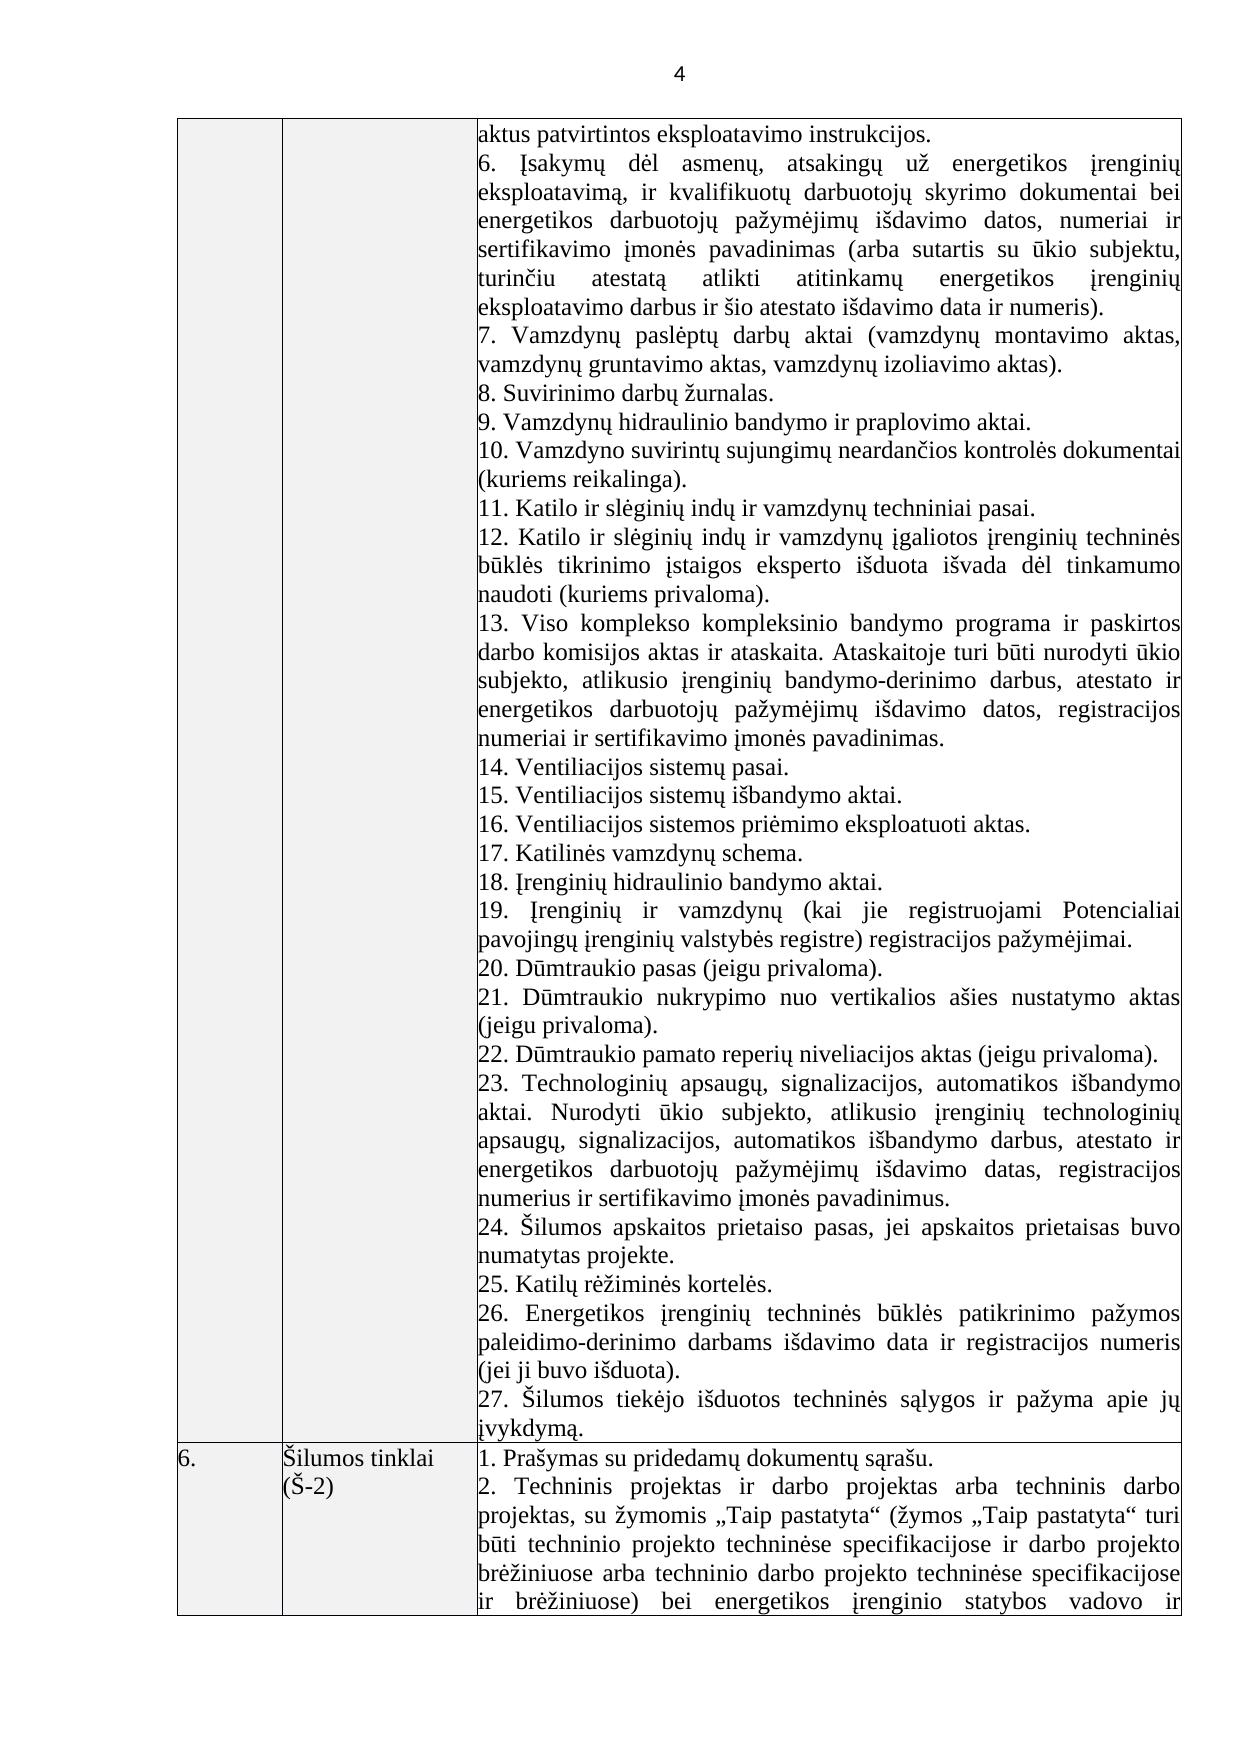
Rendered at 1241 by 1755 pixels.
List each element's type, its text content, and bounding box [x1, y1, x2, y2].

table_cell aktus patvirtintos eksploatavimo instrukcijos. 6. Įsakymų dėl asmenų, atsakingų už energetikos įrenginių eksploatavimą, ir kvalifikuotų darbuotojų skyrimo dokumentai bei energetikos darbuotojų pažymėjimų išdavimo datos, numeriai ir sertifikavimo įmonės pavadinimas (arba sutartis su ūkio subjektu, turinčiu atestatą atlikti atitinkamų energetikos įrenginių eksploatavimo darbus ir šio atestato išdavimo data ir numeris). 7. Vamzdynų paslėptų darbų aktai (vamzdynų montavimo aktas, vamzdynų gruntavimo aktas, vamzdynų izoliavimo aktas). 8. Suvirinimo darbų žurnalas. 9. Vamzdynų hidraulinio bandymo ir praplovimo aktai. 10. Vamzdyno suvirintų sujungimų neardančios kontrolės dokumentai (kuriems reikalinga). 11. Katilo ir slėginių indų ir vamzdynų techniniai pasai. 12. Katilo ir slėginių indų ir vamzdynų įgaliotos įrenginių techninės būklės tikrinimo įstaigos eksperto išduota išvada dėl tinkamumo naudoti (kuriems privaloma). 13. Viso komplekso kompleksinio bandymo programa ir paskirtos darbo komisijos aktas ir ataskaita. Ataskaitoje turi būti nurodyti ūkio subjekto, atlikusio įrenginių bandymo-derinimo darbus, atestato ir energetikos darbuotojų pažymėjimų išdavimo datos, registracijos numeriai ir sertifikavimo įmonės pavadinimas. 14. Ventiliacijos sistemų pasai. 15. Ventiliacijos sistemų išbandymo aktai. 16. Ventiliacijos sistemos priėmimo eksploatuoti aktas. 17. Katilinės vamzdynų schema. 18. Įrenginių hidraulinio bandymo aktai. 19. Įrenginių ir vamzdynų (kai jie registruojami Potencialiai pavojingų įrenginių valstybės registre) registracijos pažymėjimai. 20. Dūmtraukio pasas (jeigu privaloma). 21. Dūmtraukio nukrypimo nuo vertikalios ašies nustatymo aktas (jeigu privaloma). 22. Dūmtraukio pamato reperių niveliacijos aktas (jeigu privaloma). 23. Technologinių apsaugų, signalizacijos, automatikos išbandymo aktai. Nurodyti ūkio subjekto, atlikusio įrenginių technologinių apsaugų, signalizacijos, automatikos išbandymo darbus, atestato ir energetikos darbuotojų pažymėjimų išdavimo datas, registracijos numerius ir sertifikavimo įmonės pavadinimus. 24. Šilumos apskaitos prietaiso pasas, jei apskaitos prietaisas buvo numatytas projekte. 25. Katilų rėžiminės kortelės. 26. Energetikos įrenginių techninės būklės patikrinimo pažymos paleidimo-derinimo darbams išdavimo data ir registracijos numeris (jei ji buvo išduota). 27. Šilumos tiekėjo išduotos techninės sąlygos ir pažyma apie jų įvykdymą. [478, 119, 1181, 1442]
table_cell [283, 119, 477, 1442]
table_cell [178, 119, 282, 1442]
table_cell 6. [178, 1443, 282, 1615]
table_cell 1. Prašymas su pridedamų dokumentų sąrašu. 2. Techninis projektas ir darbo projektas arba techninis darbo projektas, su žymomis „Taip pastatyta“ (žymos „Taip pastatyta“ turi būti techninio projekto techninėse specifikacijose ir darbo projekto brėžiniuose arba techninio darbo projekto techninėse specifikacijose ir brėžiniuose) bei energetikos įrenginio statybos vadovo ir [478, 1443, 1181, 1615]
table_cell Šilumos tinklai (Š-2) [283, 1443, 477, 1615]
